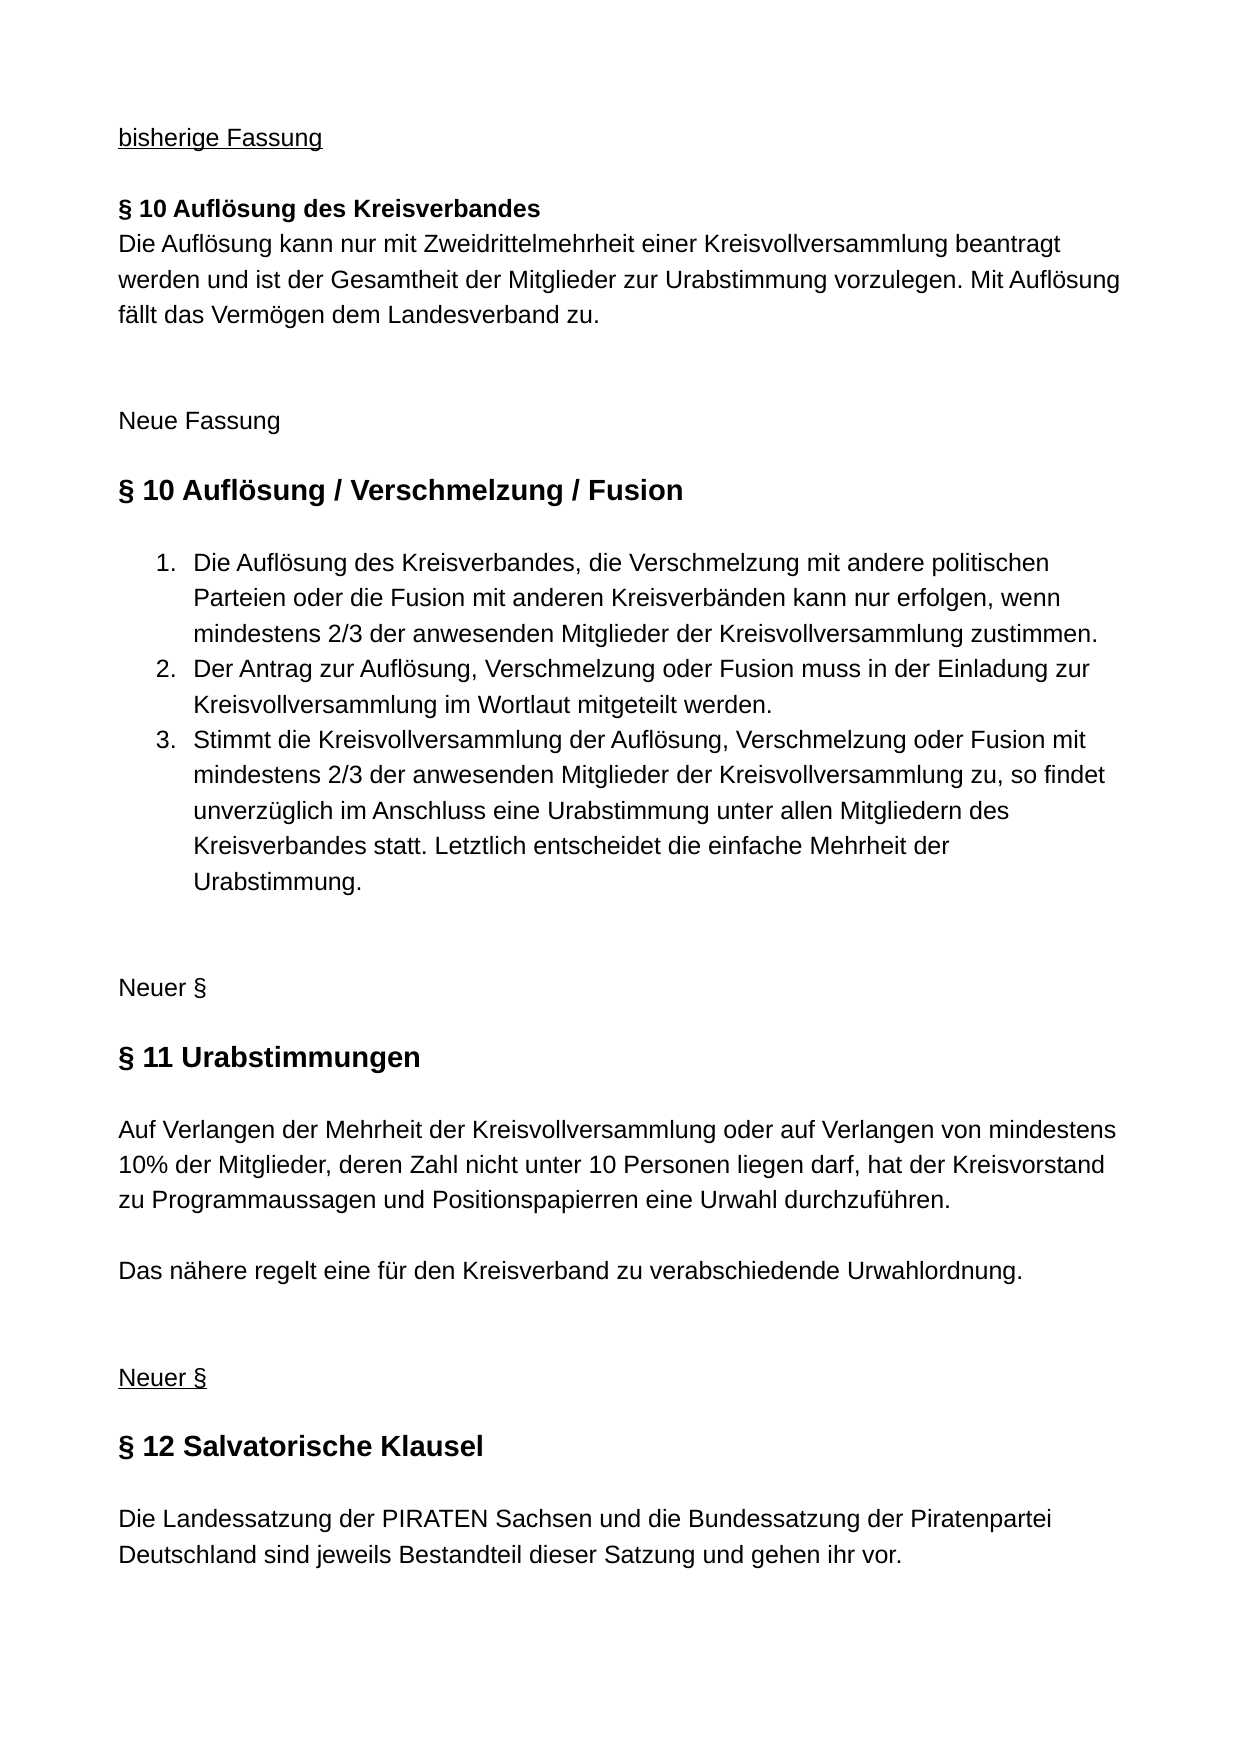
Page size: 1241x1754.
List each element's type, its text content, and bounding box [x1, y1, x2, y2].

text § 11 Urabstimmungen [118, 1039, 1122, 1074]
list Der Antrag zur Auflösung, Verschmelzung oder Fusion muss in der Einladung zur Kreisvollversammlung im Wortlaut mitgeteilt werden. [156, 649, 1122, 720]
text Neue Fassung [118, 401, 1122, 437]
text Neuer § [118, 968, 1122, 1003]
text Die Auflösung kann nur mit Zweidrittelmehrheit einer Kreisvollversammlung beantragt werden und ist der Gesamtheit der Mitglieder zur Urabstimmung vorzulegen. Mit Auflösung fällt das Vermögen dem Landesverband zu. [118, 224, 1122, 331]
text Das nähere regelt eine für den Kreisverband zu verabschiedende Urwahlordnung. [118, 1251, 1122, 1287]
text Neuer § [118, 1358, 1122, 1393]
subtitle § 10 Auflösung des Kreisverbandes [118, 189, 1122, 224]
subtitle bisherige Fassung [118, 118, 1122, 153]
text Auf Verlangen der Mehrheit der Kreisvollversammlung oder auf Verlangen von mindestens 10% der Mitglieder, deren Zahl nicht unter 10 Personen liegen darf, hat der Kreisvorstand zu Programmaussagen und Positionspapierren eine Urwahl durchzuführen. [118, 1110, 1122, 1216]
text Die Landessatzung der PIRATEN Sachsen und die Bundessatzung der Piratenpartei Deutschland sind jeweils Bestandteil dieser Satzung und gehen ihr vor. [118, 1499, 1122, 1570]
text § 12 Salvatorische Klausel [118, 1428, 1122, 1464]
list Die Auflösung des Kreisverbandes, die Verschmelzung mit andere politischen Parteien oder die Fusion mit anderen Kreisverbänden kann nur erfolgen, wenn mindestens 2/3 der anwesenden Mitglieder der Kreisvollversammlung zustimmen. [156, 543, 1122, 649]
text § 10 Auflösung / Verschmelzung / Fusion [118, 472, 1122, 508]
list Stimmt die Kreisvollversammlung der Auflösung, Verschmelzung oder Fusion mit mindestens 2/3 der anwesenden Mitglieder der Kreisvollversammlung zu, so findet unverzüglich im Anschluss eine Urabstimmung unter allen Mitgliedern des Kreisverbandes statt. Letztlich entscheidet die einfache Mehrheit der Urabstimmung. [156, 720, 1122, 897]
